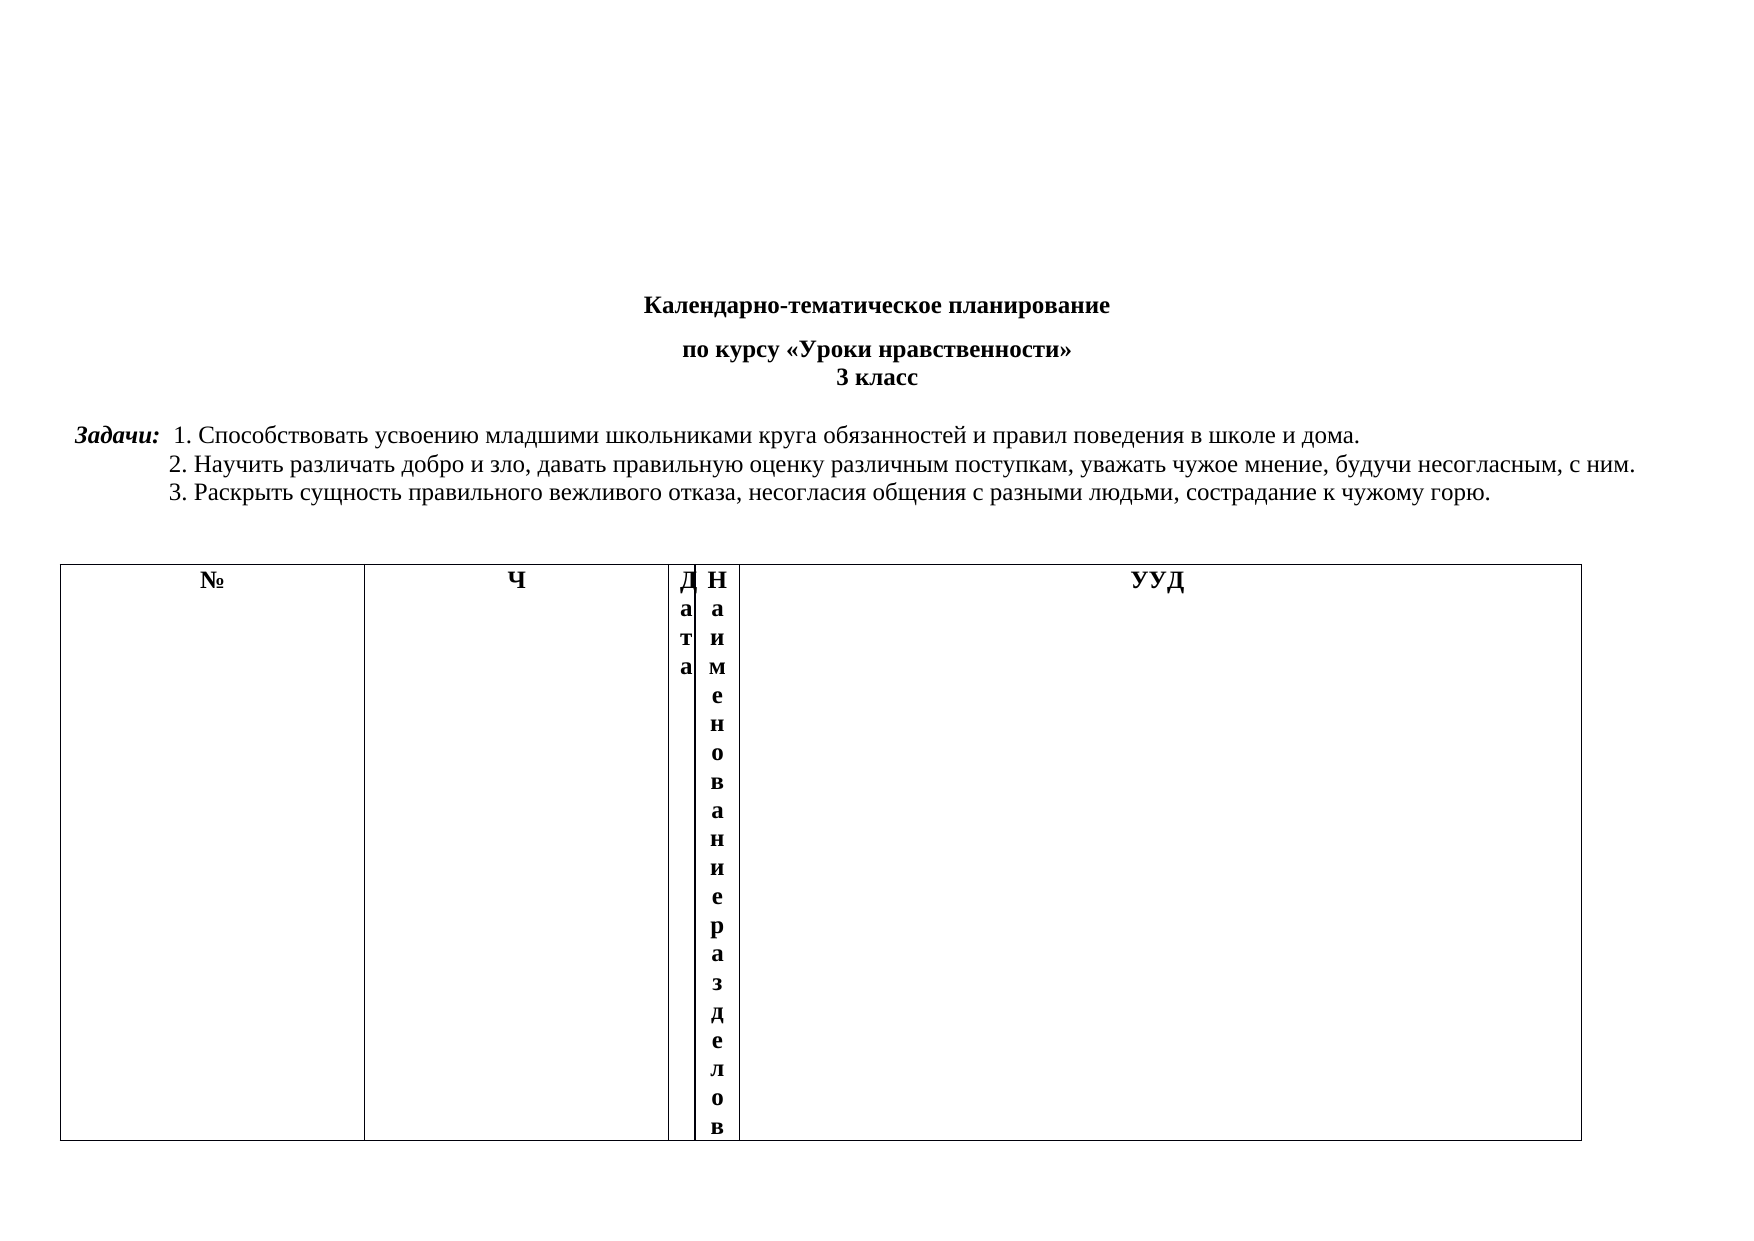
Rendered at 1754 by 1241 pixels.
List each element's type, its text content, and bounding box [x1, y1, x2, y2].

text 2. Научить различать добро и зло, давать правильную оценку различным поступкам, уважать чужое мнение, будучи несогласным, с ним. [131, 449, 1679, 477]
text 3. Раскрыть сущность правильного вежливого отказа, несогласия общения с разными людьми, сострадание к чужому горю. [131, 477, 1679, 506]
table_header Ч [365, 565, 668, 1140]
table_header Дата [684, 573, 691, 587]
text 3 класс [75, 362, 1679, 391]
text Календарно-тематическое планирование [75, 291, 1679, 319]
table_header № [61, 565, 364, 1140]
table_header УУД [740, 565, 1581, 1140]
table_header Дата [669, 565, 694, 1140]
text по курсу «Уроки нравственности» [75, 334, 1679, 362]
text Задачи: 1. Способствовать усвоению младшими школьниками круга обязанностей и правил поведения в школе и дома. [75, 420, 1679, 449]
table_header Наименование разделов [696, 565, 739, 1140]
